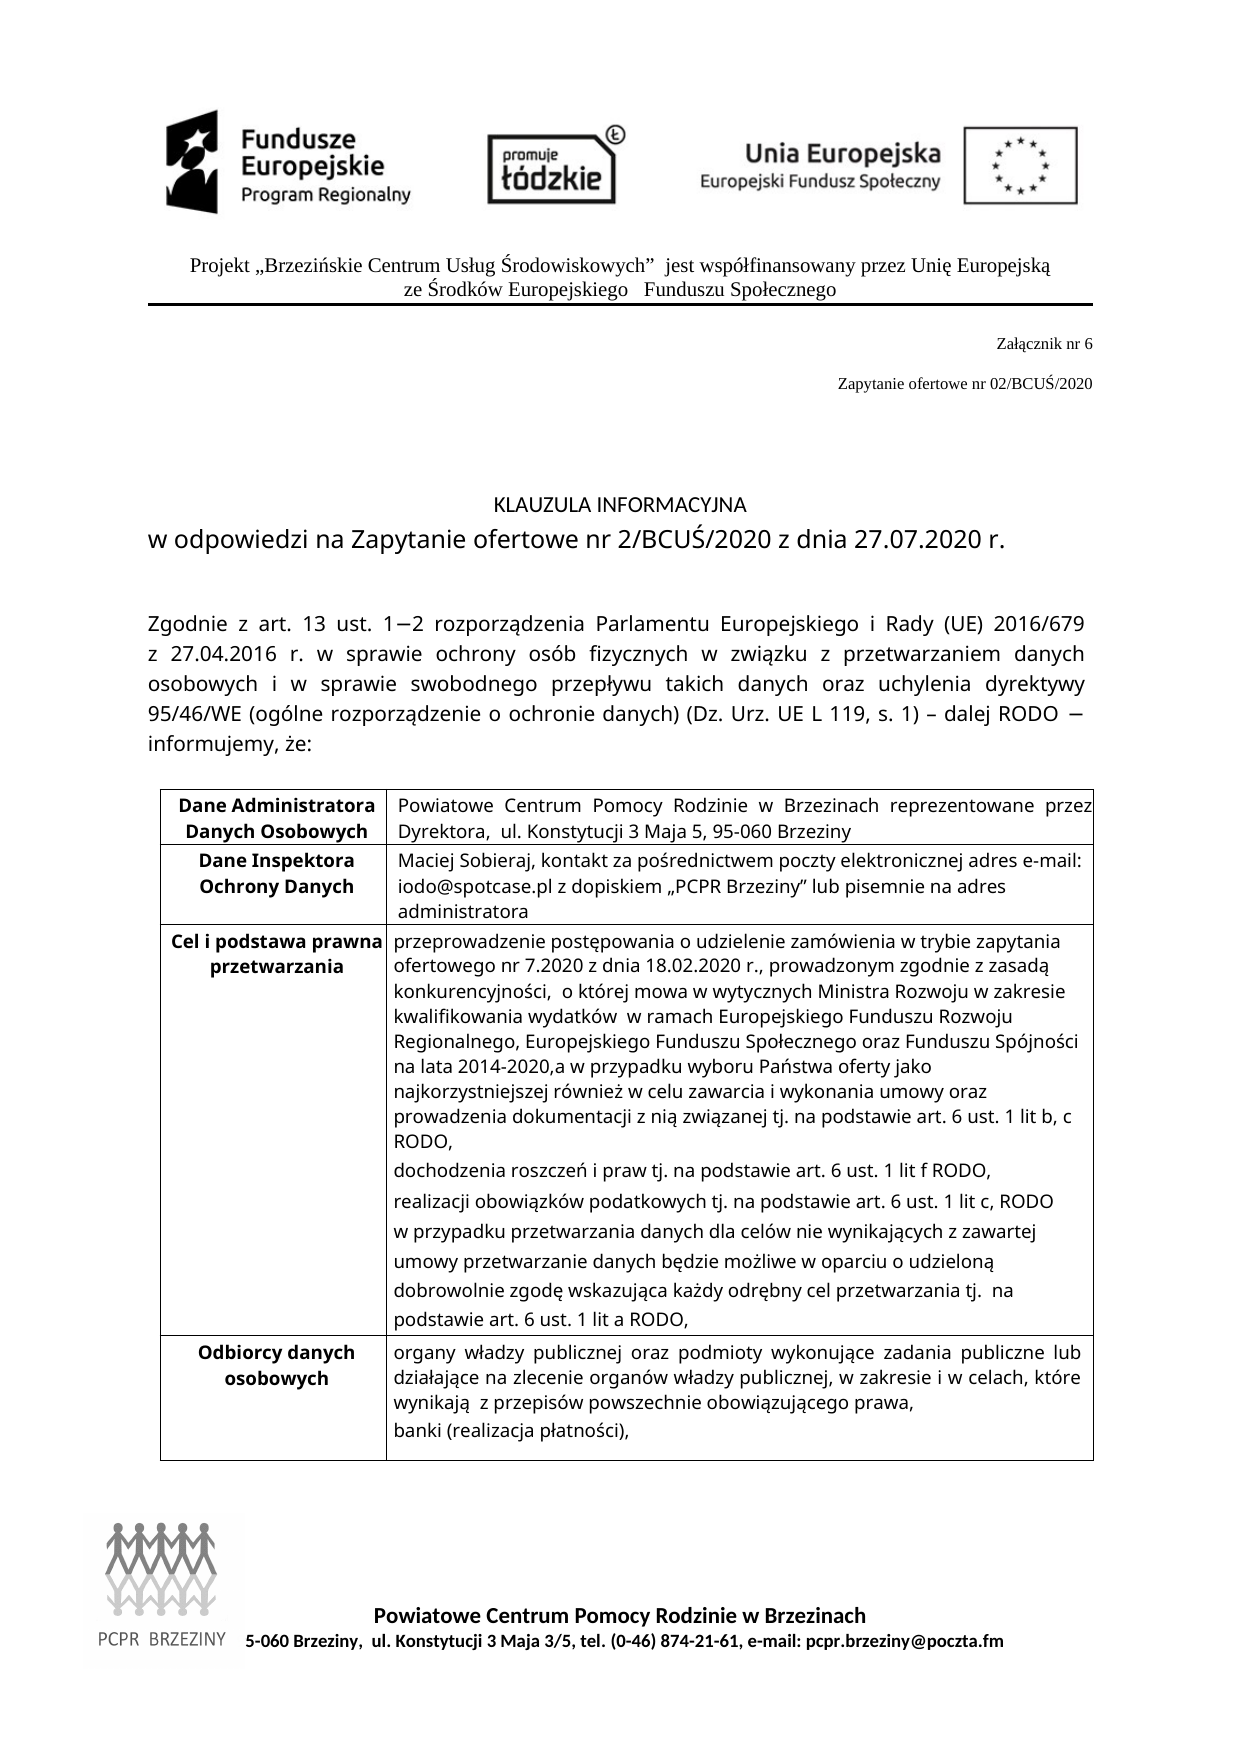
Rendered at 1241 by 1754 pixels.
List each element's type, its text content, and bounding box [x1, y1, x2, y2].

text Zgodnie z art. 13 ust. 1−2 rozporządzenia Parlamentu Europejskiego i Rady (UE) 2016/679 z 27.04.2016 r. w sprawie ochrony osób fizycznych w związku z przetwarzaniem danych osobowych i w sprawie swobodnego przepływu takich danych oraz uchylenia dyrektywy 95/46/WE (ogólne rozporządzenie o ochronie danych) (Dz. Urz. UE L 119, s. 1) – dalej RODO − informujemy, że: [148, 609, 1086, 758]
table_header Powiatowe Centrum Pomocy Rodzinie w Brzezinach reprezentowane przez Dyrektora, ul. Konstytucji 3 Maja 5, 95-060 Brzeziny [387, 790, 1093, 844]
text KLAUZULA INFORMACYJNA [148, 490, 1093, 518]
table_cell przeprowadzenie postępowania o udzielenie zamówienia w trybie zapytania ofertowego nr 7.2020 z dnia 18.02.2020 r., prowadzonym zgodnie z zasadą konkurencyjności, o której mowa w wytycznych Ministra Rozwoju w zakresie kwalifikowania wydatków w ramach Europejskiego Funduszu Rozwoju Regionalnego, Europejskiego Funduszu Społecznego oraz Funduszu Spójności na lata 2014-2020,a w przypadku wyboru Państwa oferty jako najkorzystniejszej również w celu zawarcia i wykonania umowy oraz prowadzenia dokumentacji z nią związanej tj. na podstawie art. 6 ust. 1 lit b, c RODO, dochodzenia roszczeń i praw tj. na podstawie art. 6 ust. 1 lit f RODO, realizacji obowiązków podatkowych tj. na podstawie art. 6 ust. 1 lit c, RODO w przypadku przetwarzania danych dla celów nie wynikających z zawartej umowy przetwarzanie danych będzie możliwe w oparciu o udzieloną dobrowolnie zgodę wskazująca każdy odrębny cel przetwarzania tj. na podstawie art. 6 ust. 1 lit a RODO, [387, 925, 1093, 1335]
table_cell organy władzy publicznej oraz podmioty wykonujące zadania publiczne lub działające na zlecenie organów władzy publicznej, w zakresie i w celach, które wynikają z przepisów powszechnie obowiązującego prawa, banki (realizacja płatności), [387, 1336, 1093, 1460]
table_cell Odbiorcy danych osobowych [161, 1336, 386, 1460]
table_header Dane Administratora Danych Osobowych [161, 790, 386, 844]
table_cell Cel i podstawa prawna przetwarzania [161, 925, 386, 1335]
text w odpowiedzi na Zapytanie ofertowe nr 2/BCUŚ/2020 z dnia 27.07.2020 r. [148, 522, 1093, 556]
text Zapytanie ofertowe nr 02/BCUŚ/2020 [148, 374, 1093, 393]
table_cell Maciej Sobieraj, kontakt za pośrednictwem poczty elektronicznej adres e-mail: iodo@spotcase.pl z dopiskiem „PCPR Brzeziny” lub pisemnie na adres administratora [387, 845, 1093, 924]
table_cell Dane Inspektora Ochrony Danych [161, 845, 386, 924]
text Załącznik nr 6 [148, 334, 1093, 353]
